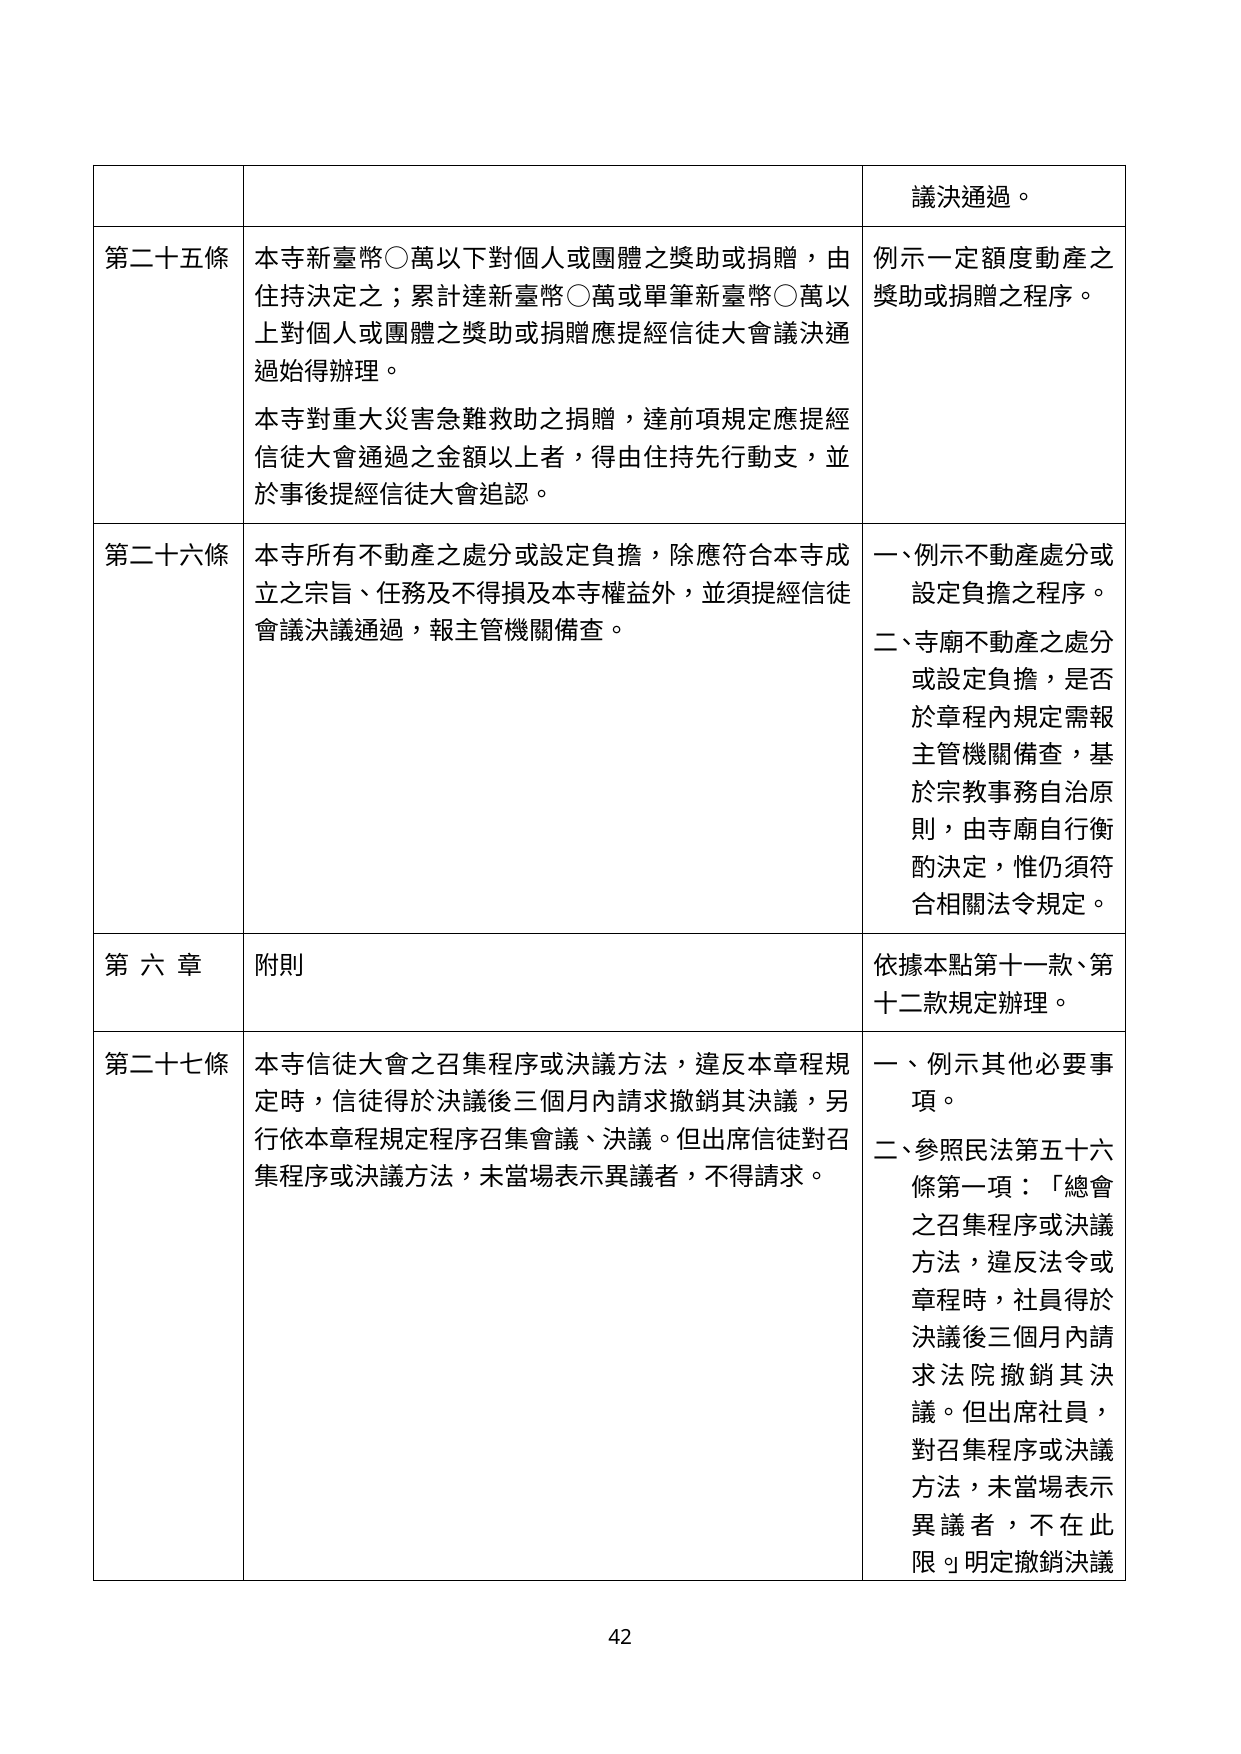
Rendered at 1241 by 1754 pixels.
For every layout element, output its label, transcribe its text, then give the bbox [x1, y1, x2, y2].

table_cell 附則 [244, 934, 862, 1031]
table_cell 本寺信徒大會之召集程序或決議方法，違反本章程規定時，信徒得於決議後三個月內請求撤銷其決議，另行依本章程規定程序召集會議、決議。但出席信徒對召集程序或決議方法，未當場表示異議者，不得請求。 [244, 1032, 862, 1580]
table_cell 第二十五條 [94, 227, 243, 523]
table_cell 第 六 章 [94, 934, 243, 1031]
table_cell [94, 166, 243, 226]
table_cell 一、例示其他必要事項。 二、參照民法第五十六條第一項：「總會之召集程序或決議方法，違反法令或章程時，社員得於決議後三個月內請求法院撤銷其決議。但出席社員，對召集程序或決議方法，未當場表示異議者，不在此限。」明定撤銷決議 [863, 1032, 1125, 1580]
table_cell 一、例示不動產處分或設定負擔之程序。 二、寺廟不動產之處分或設定負擔，是否於章程內規定需報主管機關備查，基於宗教事務自治原則，由寺廟自行衡酌決定，惟仍須符合相關法令規定。 [863, 524, 1125, 933]
table_cell 第二十六條 [94, 524, 243, 933]
table_cell [244, 166, 862, 226]
table_cell 議決通過。 [863, 166, 1125, 226]
table_cell 依據本點第十一款、第十二款規定辦理。 [863, 934, 1125, 1031]
table_cell 本寺所有不動產之處分或設定負擔，除應符合本寺成立之宗旨、任務及不得損及本寺權益外，並須提經信徒會議決議通過，報主管機關備查。 [244, 524, 862, 933]
table_cell 本寺新臺幣○萬以下對個人或團體之獎助或捐贈，由住持決定之；累計達新臺幣○萬或單筆新臺幣○萬以上對個人或團體之獎助或捐贈應提經信徒大會議決通過始得辦理。 本寺對重大災害急難救助之捐贈，達前項規定應提經信徒大會通過之金額以上者，得由住持先行動支，並於事後提經信徒大會追認。 [244, 227, 862, 523]
table_cell 例示一定額度動產之獎助或捐贈之程序。 [863, 227, 1125, 523]
table_cell 第二十七條 [94, 1032, 243, 1580]
